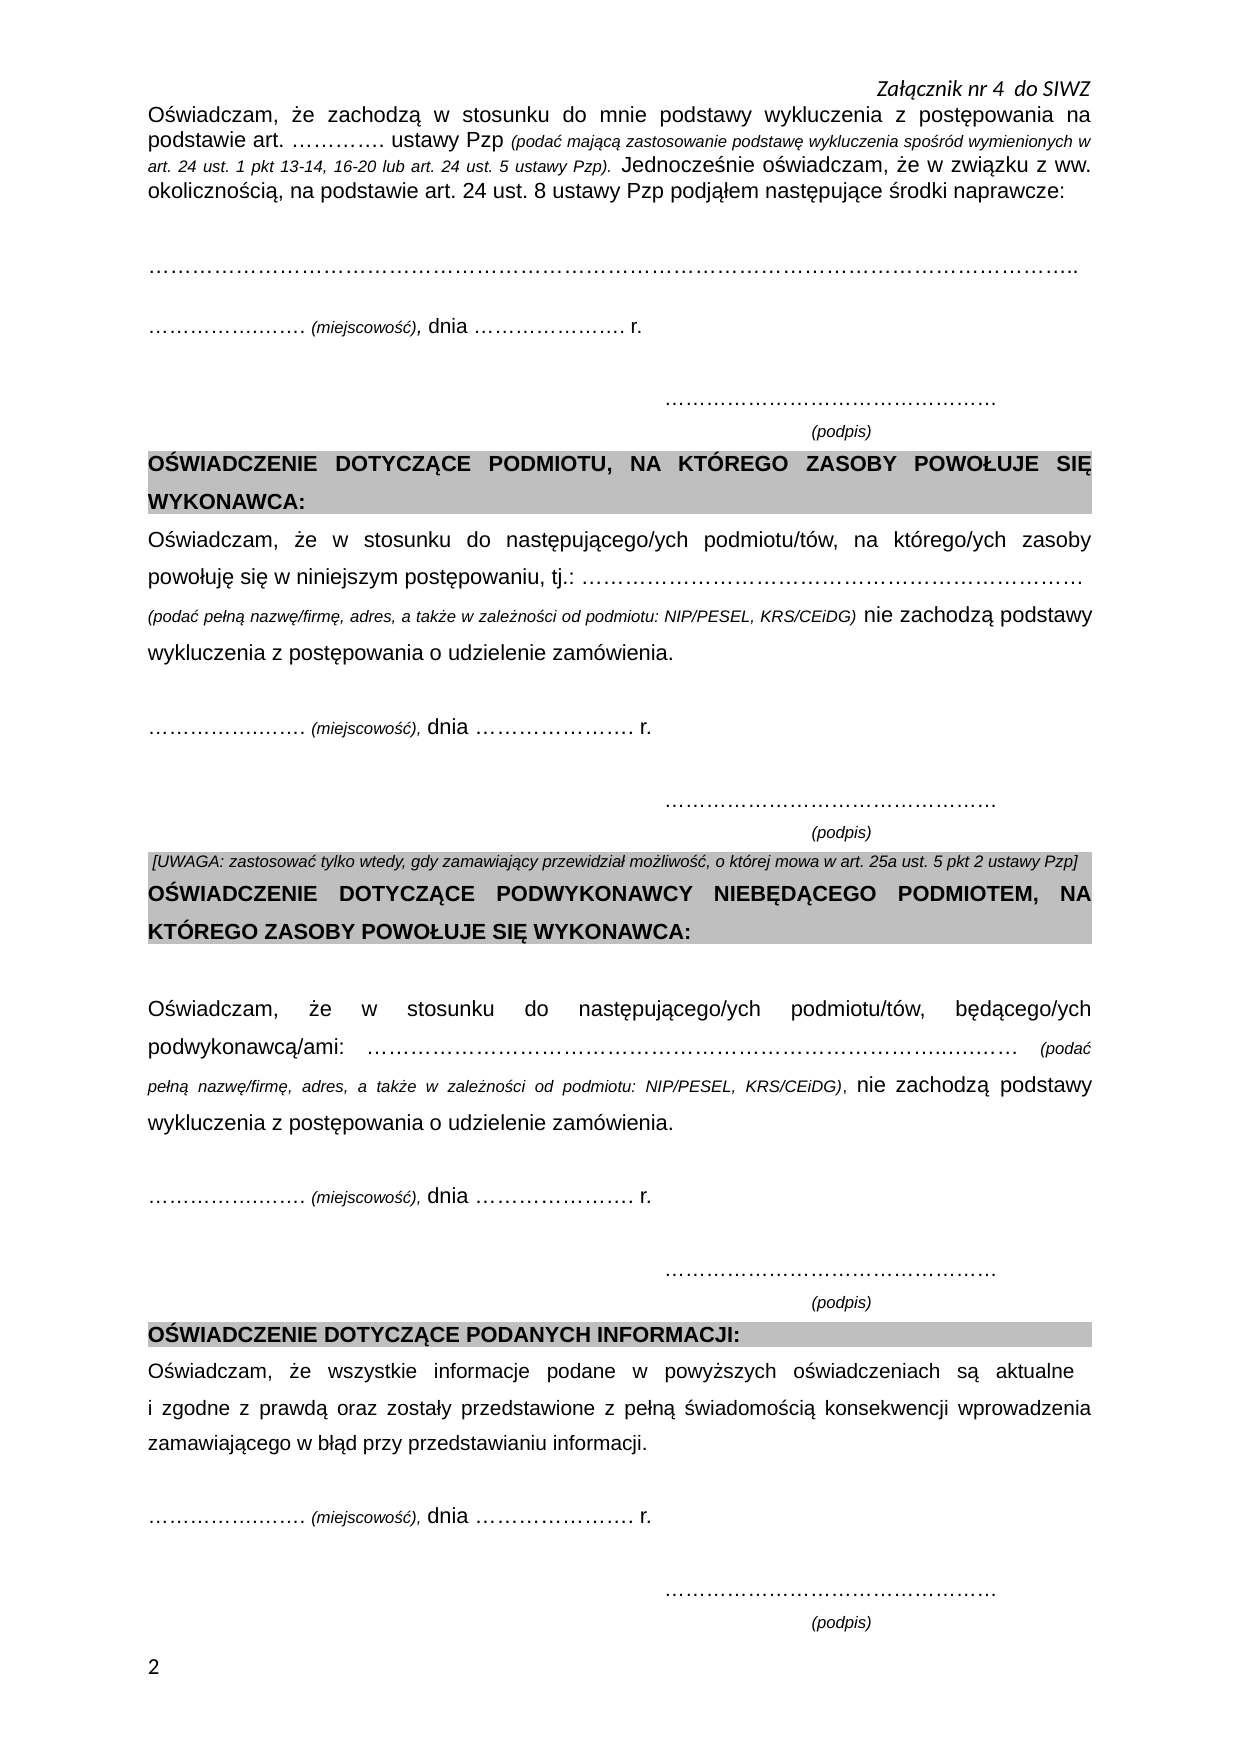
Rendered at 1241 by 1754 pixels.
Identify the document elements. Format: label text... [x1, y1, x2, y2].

text …………….……. (miejscowość), dnia …………………. r. [148, 314, 1092, 338]
text ……………………………………………………………………………………………………………….. [148, 253, 1092, 278]
text Oświadczam, że w stosunku do następującego/ych podmiotu/tów, na którego/ych zasoby powołuję się w niniejszym postępowaniu, tj.: …………………………………………………………… (podać pełną nazwę/firmę, adres, a także w zależności od podmiotu: NIP/PESEL, KRS/CEiDG) nie zachodzą podstawy wykluczenia z postępowania o udzielenie zamówienia. [148, 526, 1092, 665]
text …………….……. (miejscowość), dnia …………………. r. [148, 1503, 1092, 1528]
text ………………………………………… [148, 787, 1092, 811]
text ………………………………………… [148, 386, 1092, 410]
text OŚWIADCZENIE DOTYCZĄCE PODMIOTU, NA KTÓREGO ZASOBY POWOŁUJE SIĘ WYKONAWCA: [148, 451, 1092, 514]
text [UWAGA: zastosować tylko wtedy, gdy zamawiający przewidział możliwość, o której mowa w art. 25a ust. 5 pkt 2 ustawy Pzp] [148, 852, 1092, 871]
text (podpis) [738, 422, 1092, 441]
text …………….……. (miejscowość), dnia …………………. r. [148, 714, 1092, 739]
text Oświadczam, że wszystkie informacje podane w powyższych oświadczeniach są aktualne i zgodne z prawdą oraz zostały przedstawione z pełną świadomością konsekwencji wprowadzenia zamawiającego w błąd przy przedstawianiu informacji. [148, 1359, 1092, 1455]
text ………………………………………… [148, 1577, 1092, 1601]
text (podpis) [738, 1293, 1092, 1312]
text …………….……. (miejscowość), dnia …………………. r. [148, 1183, 1092, 1208]
text ………………………………………… [148, 1257, 1092, 1281]
text Oświadczam, że zachodzą w stosunku do mnie podstawy wykluczenia z postępowania na podstawie art. …………. ustawy Pzp (podać mającą zastosowanie podstawę wykluczenia spośród wymienionych w art. 24 ust. 1 pkt 13-14, 16-20 lub art. 24 ust. 5 ustawy Pzp). Jednocześnie oświadczam, że w związku z ww. okolicznością, na podstawie art. 24 ust. 8 ustawy Pzp podjąłem następujące środki naprawcze: [148, 102, 1092, 203]
text OŚWIADCZENIE DOTYCZĄCE PODANYCH INFORMACJI: [148, 1322, 1092, 1347]
text (podpis) [738, 1613, 1092, 1632]
text (podpis) [738, 823, 1092, 842]
text OŚWIADCZENIE DOTYCZĄCE PODWYKONAWCY NIEBĘDĄCEGO PODMIOTEM, NA KTÓREGO ZASOBY POWOŁUJE SIĘ WYKONAWCA: [148, 881, 1092, 944]
text Oświadczam, że w stosunku do następującego/ych podmiotu/tów, będącego/ych podwykonawcą/ami: ……………………………………………………………………..….…… (podać pełną nazwę/firmę, adres, a także w zależności od podmiotu: NIP/PESEL, KRS/CEiDG), nie zachodzą podstawy wykluczenia z postępowania o udzielenie zamówienia. [148, 996, 1092, 1134]
